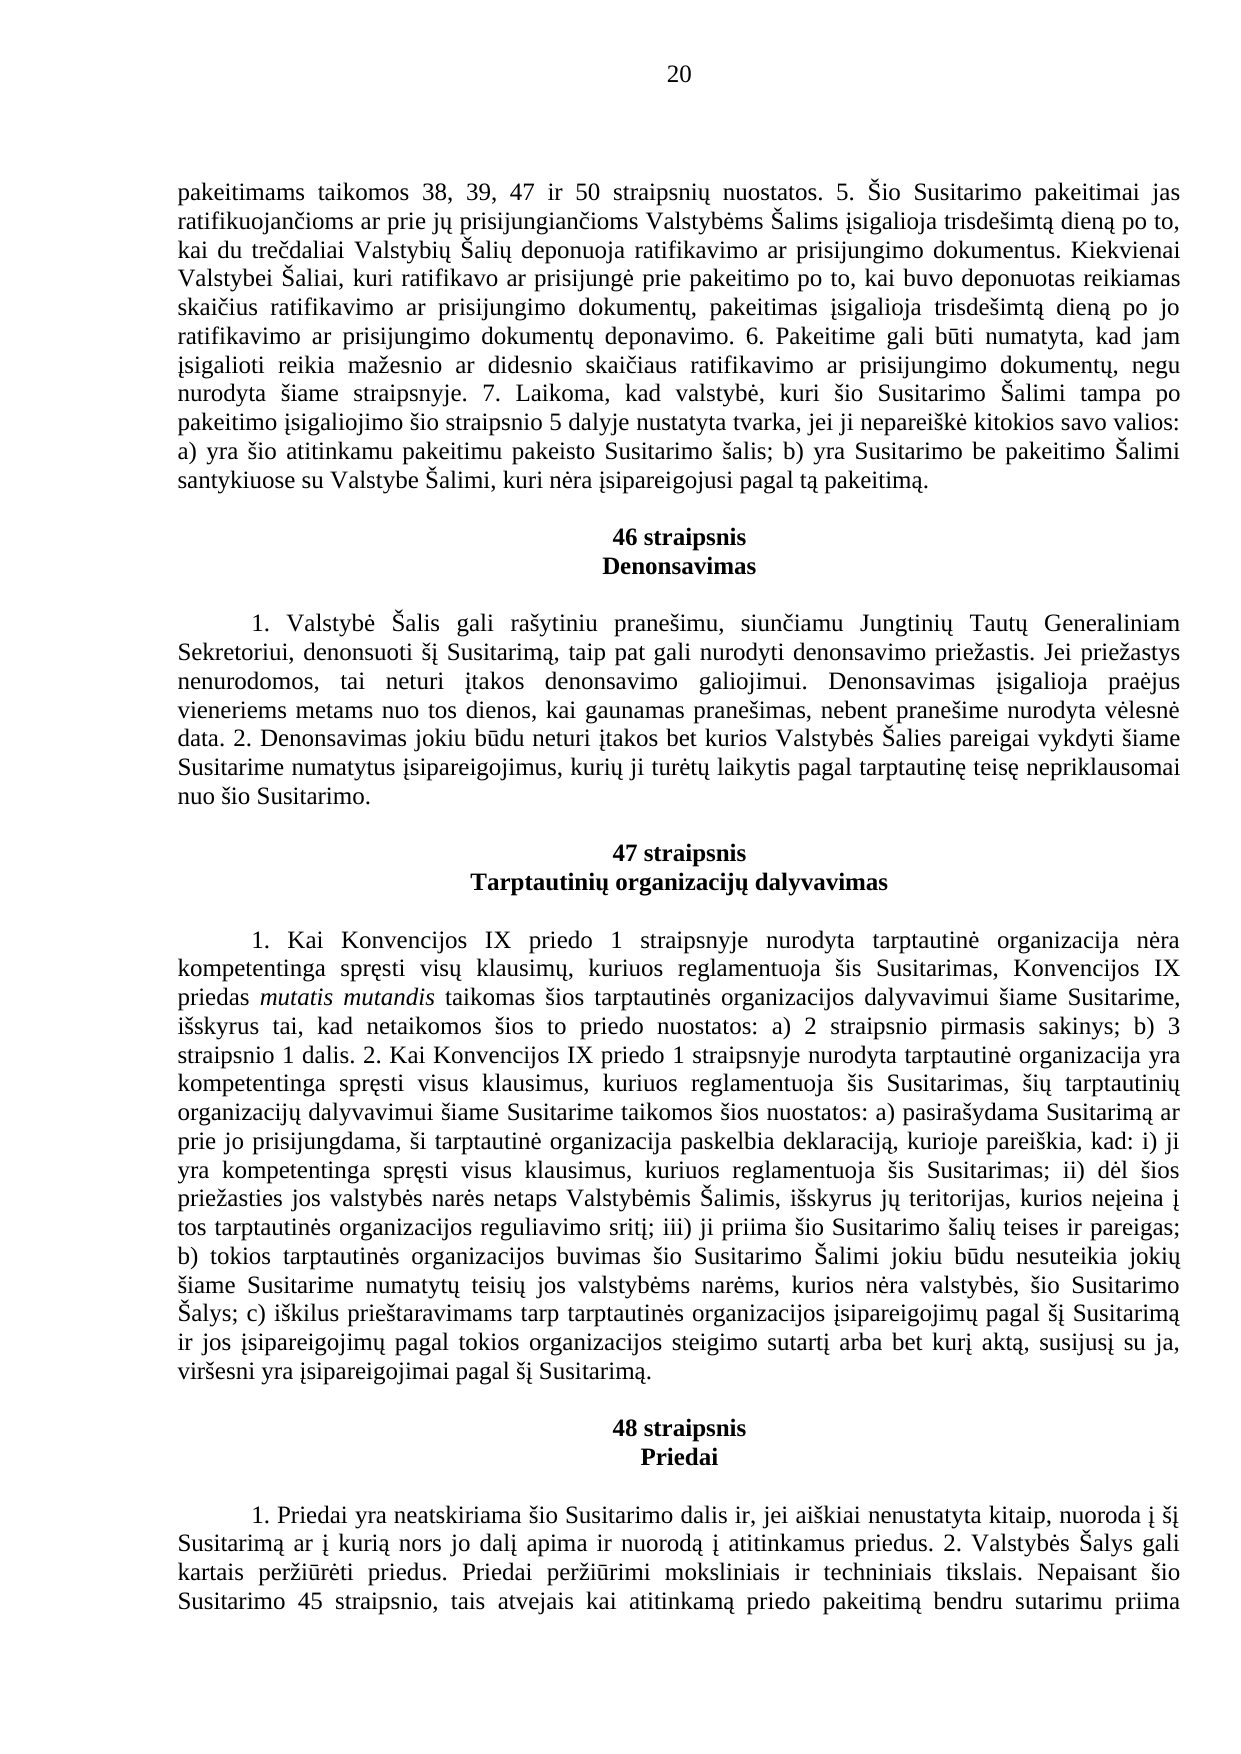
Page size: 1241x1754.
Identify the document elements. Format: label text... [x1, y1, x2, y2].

text Tarptautinių organizacijų dalyvavimas [177, 867, 1181, 896]
text 1. Priedai yra neatskiriama šio Susitarimo dalis ir, jei aiškiai nenustatyta kitaip, nuoroda į šį Susitarimą ar į kurią nors jo dalį apima ir nuorodą į atitinkamus priedus. 2. Valstybės Šalys gali kartais peržiūrėti priedus. Priedai peržiūrimi moksliniais ir techniniais tikslais. Nepaisant šio Susitarimo 45 straipsnio, tais atvejais kai atitinkamą priedo pakeitimą bendru sutarimu priima [177, 1500, 1181, 1615]
text 1. Valstybė Šalis gali rašytiniu pranešimu, siunčiamu Jungtinių Tautų Generaliniam Sekretoriui, denonsuoti šį Susitarimą, taip pat gali nurodyti denonsavimo priežastis. Jei priežastys nenurodomos, tai neturi įtakos denonsavimo galiojimui. Denonsavimas įsigalioja praėjus vieneriems metams nuo tos dienos, kai gaunamas pranešimas, nebent pranešime nurodyta vėlesnė data. 2. Denonsavimas jokiu būdu neturi įtakos bet kurios Valstybės Šalies pareigai vykdyti šiame Susitarime numatytus įsipareigojimus, kurių ji turėtų laikytis pagal tarptautinę teisę nepriklausomai nuo šio Susitarimo. [177, 608, 1181, 810]
text Priedai [177, 1442, 1181, 1471]
text 47 straipsnis [177, 838, 1181, 867]
text pakeitimams taikomos 38, 39, 47 ir 50 straipsnių nuostatos. 5. Šio Susitarimo pakeitimai jas ratifikuojančioms ar prie jų prisijungiančioms Valstybėms Šalims įsigalioja trisdešimtą dieną po to, kai du trečdaliai Valstybių Šalių deponuoja ratifikavimo ar prisijungimo dokumentus. Kiekvienai Valstybei Šaliai, kuri ratifikavo ar prisijungė prie pakeitimo po to, kai buvo deponuotas reikiamas skaičius ratifikavimo ar prisijungimo dokumentų, pakeitimas įsigalioja trisdešimtą dieną po jo ratifikavimo ar prisijungimo dokumentų deponavimo. 6. Pakeitime gali būti numatyta, kad jam įsigalioti reikia mažesnio ar didesnio skaičiaus ratifikavimo ar prisijungimo dokumentų, negu nurodyta šiame straipsnyje. 7. Laikoma, kad valstybė, kuri šio Susitarimo Šalimi tampa po pakeitimo įsigaliojimo šio straipsnio 5 dalyje nustatyta tvarka, jei ji nepareiškė kitokios savo valios: a) yra šio atitinkamu pakeitimu pakeisto Susitarimo šalis; b) yra Susitarimo be pakeitimo Šalimi santykiuose su Valstybe Šalimi, kuri nėra įsipareigojusi pagal tą pakeitimą. [177, 177, 1181, 493]
text Denonsavimas [177, 551, 1181, 580]
text 1. Kai Konvencijos IX priedo 1 straipsnyje nurodyta tarptautinė organizacija nėra kompetentinga spręsti visų klausimų, kuriuos reglamentuoja šis Susitarimas, Konvencijos IX priedas mutatis mutandis taikomas šios tarptautinės organizacijos dalyvavimui šiame Susitarime, išskyrus tai, kad netaikomos šios to priedo nuostatos: a) 2 straipsnio pirmasis sakinys; b) 3 straipsnio 1 dalis. 2. Kai Konvencijos IX priedo 1 straipsnyje nurodyta tarptautinė organizacija yra kompetentinga spręsti visus klausimus, kuriuos reglamentuoja šis Susitarimas, šių tarptautinių organizacijų dalyvavimui šiame Susitarime taikomos šios nuostatos: a) pasirašydama Susitarimą ar prie jo prisijungdama, ši tarptautinė organizacija paskelbia deklaraciją, kurioje pareiškia, kad: i) ji yra kompetentinga spręsti visus klausimus, kuriuos reglamentuoja šis Susitarimas; ii) dėl šios priežasties jos valstybės narės netaps Valstybėmis Šalimis, išskyrus jų teritorijas, kurios neįeina į tos tarptautinės organizacijos reguliavimo sritį; iii) ji priima šio Susitarimo šalių teises ir pareigas; b) tokios tarptautinės organizacijos buvimas šio Susitarimo Šalimi jokiu būdu nesuteikia jokių šiame Susitarime numatytų teisių jos valstybėms narėms, kurios nėra valstybės, šio Susitarimo Šalys; c) iškilus prieštaravimams tarp tarptautinės organizacijos įsipareigojimų pagal šį Susitarimą ir jos įsipareigojimų pagal tokios organizacijos steigimo sutartį arba bet kurį aktą, susijusį su ja, viršesni yra įsipareigojimai pagal šį Susitarimą. [177, 925, 1181, 1385]
text 48 straipsnis [177, 1413, 1181, 1442]
text 46 straipsnis [177, 522, 1181, 551]
